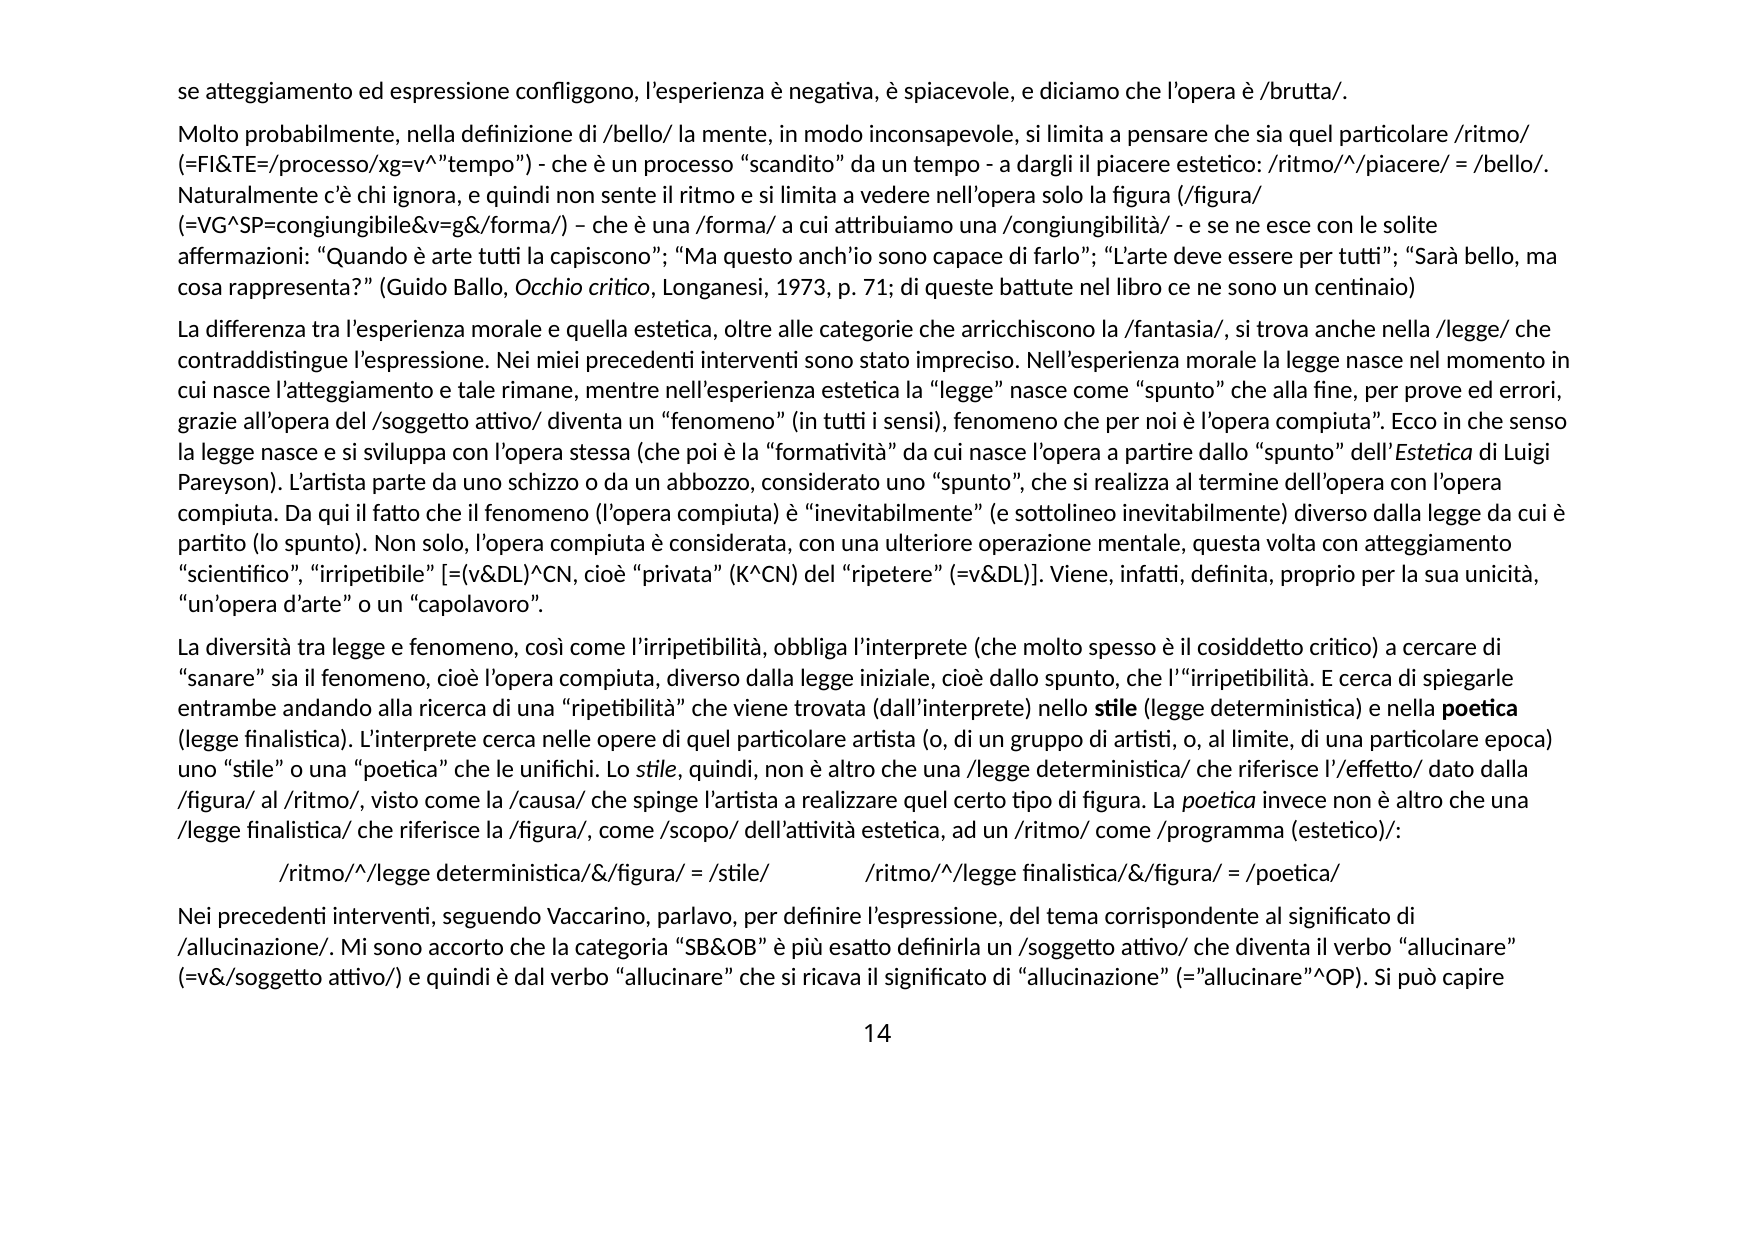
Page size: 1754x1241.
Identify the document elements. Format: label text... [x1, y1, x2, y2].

text La diversità tra legge e fenomeno, così come l’irripetibilità, obbliga l’interprete (che molto spesso è il cosiddetto critico) a cercare di “sanare” sia il fenomeno, cioè l’opera compiuta, diverso dalla legge iniziale, cioè dallo spunto, che l’“irripetibilità. E cerca di spiegarle entrambe andando alla ricerca di una “ripetibilità” che viene trovata (dall’interprete) nello stile (legge deterministica) e nella poetica (legge finalistica). L’interprete cerca nelle opere di quel particolare artista (o, di un gruppo di artisti, o, al limite, di una particolare epoca) uno “stile” o una “poetica” che le unifichi. Lo stile, quindi, non è altro che una /legge deterministica/ che riferisce l’/effetto/ dato dalla /figura/ al /ritmo/, visto come la /causa/ che spinge l’artista a realizzare quel certo tipo di figura. La poetica invece non è altro che una /legge finalistica/ che riferisce la /figura/, come /scopo/ dell’attività estetica, ad un /ritmo/ come /programma (estetico)/: [177, 631, 1577, 845]
text Nei precedenti interventi, seguendo Vaccarino, parlavo, per definire l’espressione, del tema corrispondente al significato di /allucinazione/. Mi sono accorto che la categoria “SB&OB” è più esatto definirla un /soggetto attivo/ che diventa il verbo “allucinare” (=v&/soggetto attivo/) e quindi è dal verbo “allucinare” che si ricava il significato di “allucinazione” (=”allucinare”^OP). Si può capire [177, 901, 1577, 992]
text se atteggiamento ed espressione confliggono, l’esperienza è negativa, è spiacevole, e diciamo che l’opera è /brutta/. [177, 75, 1577, 106]
text /ritmo/^/legge deterministica/&/figura/ = /stile/ /ritmo/^/legge finalistica/&/figura/ = /poetica/ [177, 857, 1577, 888]
text Molto probabilmente, nella definizione di /bello/ la mente, in modo inconsapevole, si limita a pensare che sia quel particolare /ritmo/ (=FI&TE=/processo/xg=v^”tempo”) - che è un processo “scandito” da un tempo - a dargli il piacere estetico: /ritmo/^/piacere/ = /bello/. Naturalmente c’è chi ignora, e quindi non sente il ritmo e si limita a vedere nell’opera solo la figura (/figura/ (=VG^SP=congiungibile&v=g&/forma/) – che è una /forma/ a cui attribuiamo una /congiungibilità/ - e se ne esce con le solite affermazioni: “Quando è arte tutti la capiscono”; “Ma questo anch’io sono capace di farlo”; “L’arte deve essere per tutti”; “Sarà bello, ma cosa rappresenta?” (Guido Ballo, Occhio critico, Longanesi, 1973, p. 71; di queste battute nel libro ce ne sono un centinaio) [177, 118, 1577, 301]
text La differenza tra l’esperienza morale e quella estetica, oltre alle categorie che arricchiscono la /fantasia/, si trova anche nella /legge/ che contraddistingue l’espressione. Nei miei precedenti interventi sono stato impreciso. Nell’esperienza morale la legge nasce nel momento in cui nasce l’atteggiamento e tale rimane, mentre nell’esperienza estetica la “legge” nasce come “spunto” che alla fine, per prove ed errori, grazie all’opera del /soggetto attivo/ diventa un “fenomeno” (in tutti i sensi), fenomeno che per noi è l’opera compiuta”. Ecco in che senso la legge nasce e si sviluppa con l’opera stessa (che poi è la “formatività” da cui nasce l’opera a partire dallo “spunto” dell’Estetica di Luigi Pareyson). L’artista parte da uno schizzo o da un abbozzo, considerato uno “spunto”, che si realizza al termine dell’opera con l’opera compiuta. Da qui il fatto che il fenomeno (l’opera compiuta) è “inevitabilmente” (e sottolineo inevitabilmente) diverso dalla legge da cui è partito (lo spunto). Non solo, l’opera compiuta è considerata, con una ulteriore operazione mentale, questa volta con atteggiamento “scientifico”, “irripetibile” [=(v&DL)^CN, cioè “privata” (K^CN) del “ripetere” (=v&DL)]. Viene, infatti, definita, proprio per la sua unicità, “un’opera d’arte” o un “capolavoro”. [177, 314, 1577, 619]
